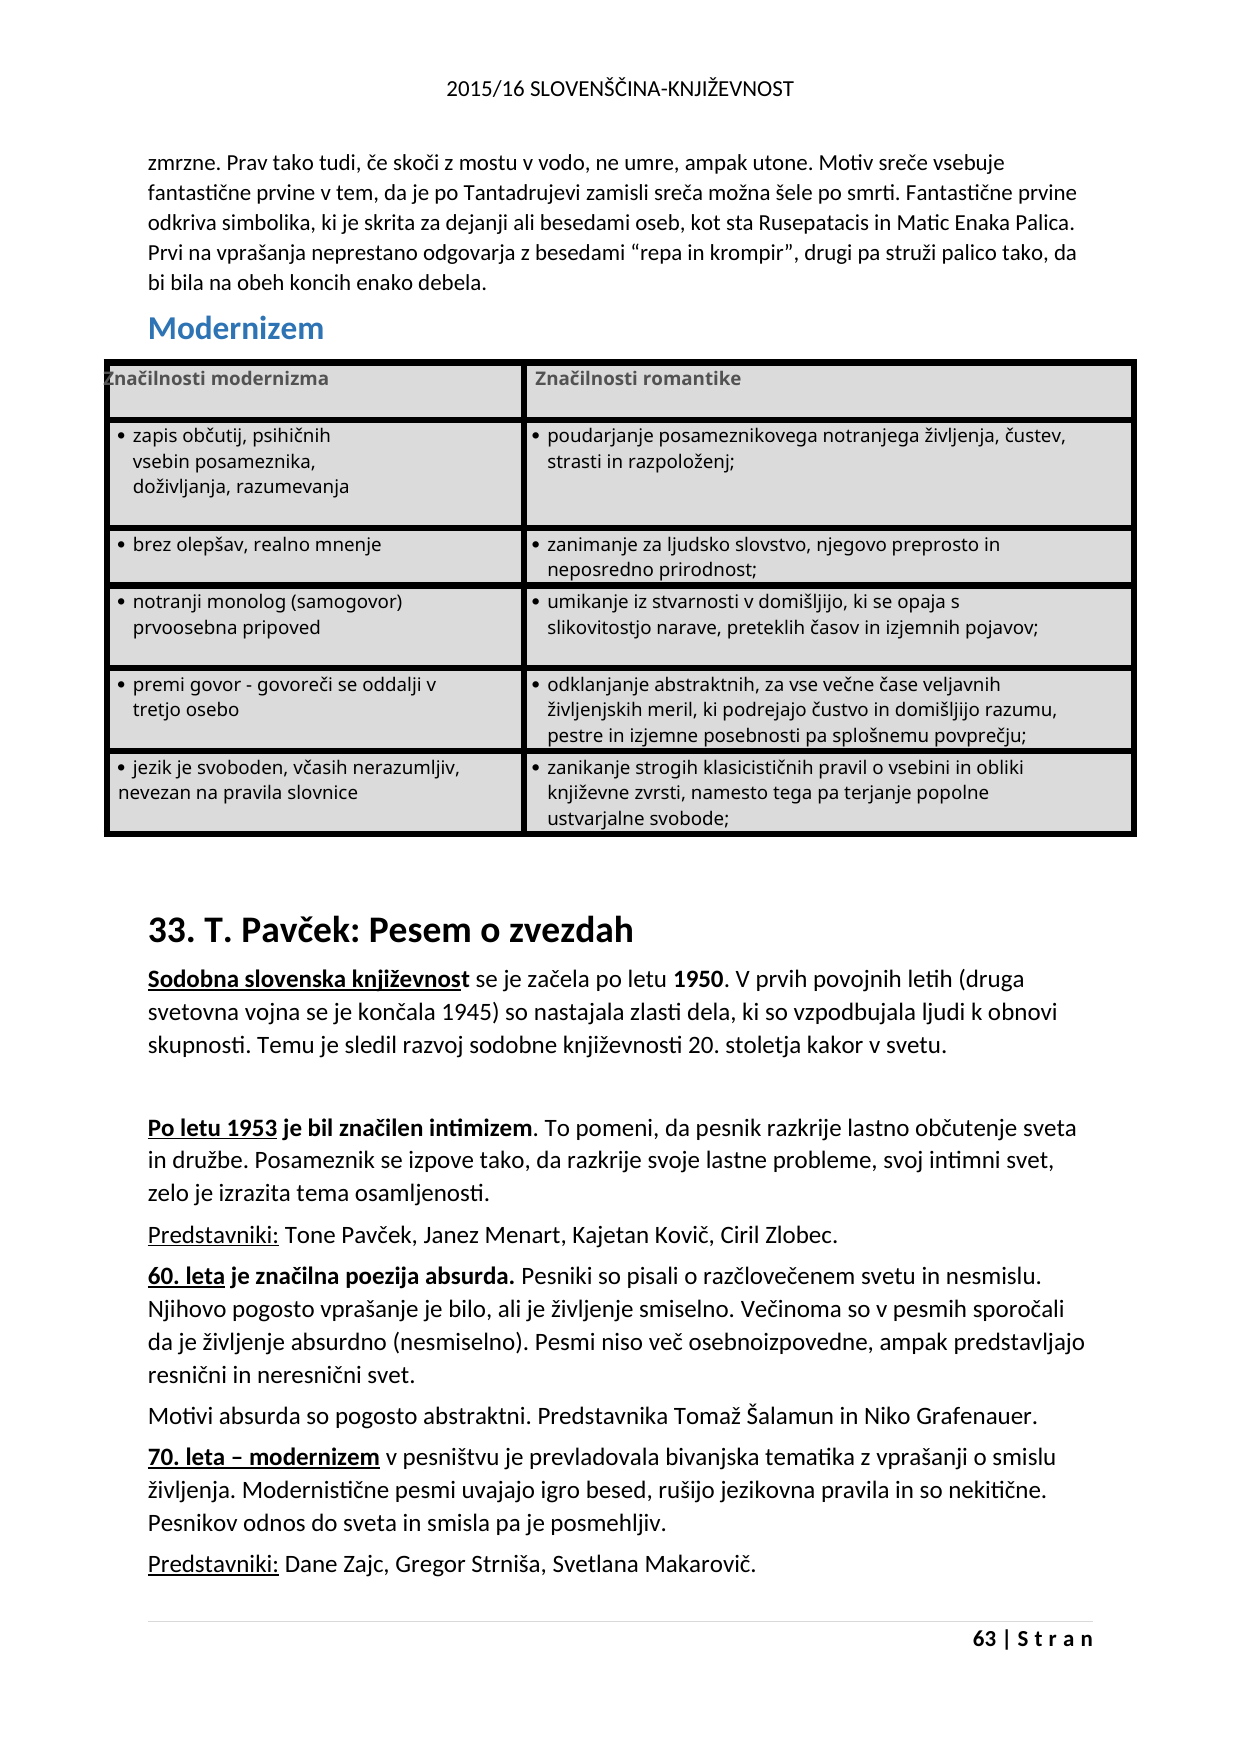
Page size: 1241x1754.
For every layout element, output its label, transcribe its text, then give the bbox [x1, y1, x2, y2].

table_header Značilnosti modernizma [110, 366, 521, 417]
text Predstavniki: Tone Pavček, Janez Menart, Kajetan Kovič, Ciril Zlobec. [148, 1219, 1093, 1249]
table_cell jezik je svoboden, včasih nerazumljiv, nevezan na pravila slovnice [110, 754, 521, 831]
table_cell zanimanje za ljudsko slovstvo, njegovo preprosto in neposredno prirodnost; [527, 531, 1131, 582]
text Modernizem [148, 307, 1093, 348]
table_cell zapis občutij, psihičnih vsebin posameznika, doživljanja, razumevanja [110, 423, 521, 525]
text Predstavniki: Dane Zajc, Gregor Strniša, Svetlana Makarovič. [148, 1548, 1093, 1579]
table_header Značilnosti romantike [527, 366, 1131, 417]
table_cell premi govor - govoreči se oddalji v tretjo osebo [110, 671, 521, 748]
table_cell odklanjanje abstraktnih, za vse večne čase veljavnih življenjskih meril, ki podrejajo čustvo in domišljijo razumu, pestre in izjemne posebnosti pa splošnemu povprečju; [527, 671, 1131, 748]
table_cell umikanje iz stvarnosti v domišljijo, ki se opaja s slikovitostjo narave, preteklih časov in izjemnih pojavov; [527, 589, 1131, 665]
text Motivi absurda so pogosto abstraktni. Predstavnika Tomaž Šalamun in Niko Grafenauer. [148, 1400, 1093, 1431]
table_cell brez olepšav, realno mnenje [110, 531, 521, 582]
text Sodobna slovenska književnost se je začela po letu 1950. V prvih povojnih letih (druga svetovna vojna se je končala 1945) so nastajala zlasti dela, ki so vzpodbujala ljudi k obnovi skupnosti. Temu je sledil razvoj sodobne književnosti 20. stoletja kakor v svetu. [148, 963, 1093, 1060]
text 33. T. Pavček: Pesem o zvezdah [148, 906, 1093, 951]
text Po letu 1953 je bil značilen intimizem. To pomeni, da pesnik razkrije lastno občutenje sveta in družbe. Posameznik se izpove tako, da razkrije svoje lastne probleme, svoj intimni svet, zelo je izrazita tema osamljenosti. [148, 1112, 1093, 1208]
table_cell notranji monolog (samogovor) prvoosebna pripoved [110, 589, 521, 665]
table_cell poudarjanje posameznikovega notranjega življenja, čustev, strasti in razpoloženj; [527, 423, 1131, 525]
text 60. leta je značilna poezija absurda. Pesniki so pisali o razčlovečenem svetu in nesmislu. Njihovo pogosto vprašanje je bilo, ali je življenje smiselno. Večinoma so v pesmih sporočali da je življenje absurdno (nesmiselno). Pesmi niso več osebnoizpovedne, ampak predstavljajo resnični in neresnični svet. [148, 1260, 1093, 1389]
table_cell zanikanje strogih klasicističnih pravil o vsebini in obliki književne zvrsti, namesto tega pa terjanje popolne ustvarjalne svobode; [527, 754, 1131, 831]
text zmrzne. Prav tako tudi, če skoči z mostu v vodo, ne umre, ampak utone. Motiv sreče vsebuje fantastične prvine v tem, da je po Tantadrujevi zamisli sreča možna šele po smrti. Fantastične prvine odkriva simbolika, ki je skrita za dejanji ali besedami oseb, kot sta Rusepatacis in Matic Enaka Palica. Prvi na vprašanja neprestano odgovarja z besedami “repa in krompir”, drugi pa struži palico tako, da bi bila na obeh koncih enako debela. [148, 148, 1093, 296]
text 70. leta – modernizem v pesništvu je prevladovala bivanjska tematika z vprašanji o smislu življenja. Modernistične pesmi uvajajo igro besed, rušijo jezikovna pravila in so nekitične. Pesnikov odnos do sveta in smisla pa je posmehljiv. [148, 1441, 1093, 1538]
